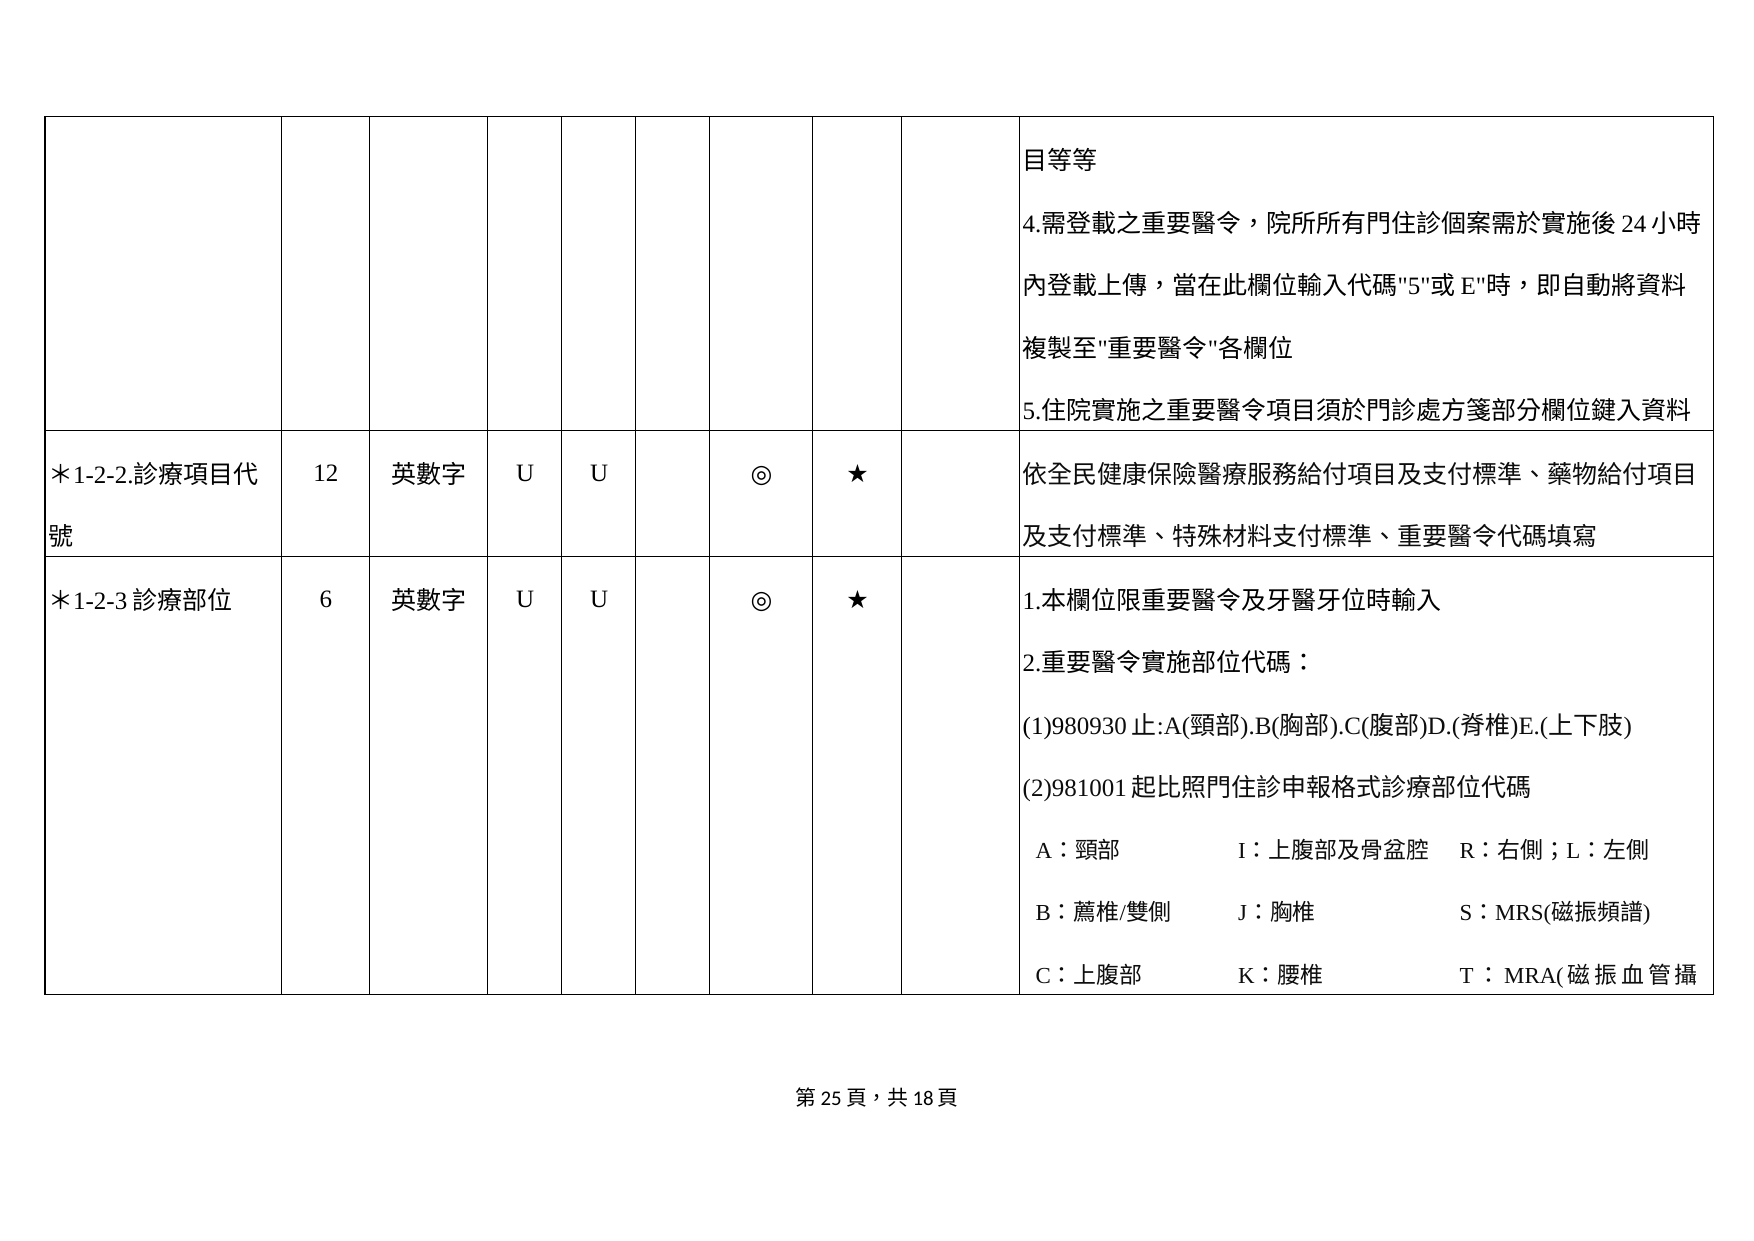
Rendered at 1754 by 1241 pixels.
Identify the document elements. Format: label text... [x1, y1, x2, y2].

table_cell ＊1-2-3診療部位 [46, 557, 281, 994]
table_cell [813, 117, 901, 430]
table_cell K：腰椎 [1227, 932, 1448, 994]
table_cell J：胸椎 [1227, 869, 1448, 932]
table_cell [46, 117, 281, 430]
table_header A：頸部 [1024, 807, 1227, 869]
table_cell C：上腹部 [1024, 932, 1227, 994]
table_cell 1.本欄位限重要醫令及牙醫牙位時輸入 2.重要醫令實施部位代碼： (1)980930止:A(頸部).B(胸部).C(腹部)D.(脊椎)E.(上下肢) (2)981001起比照門住診申報格式診療部位代碼 [1020, 557, 1713, 994]
table_cell [562, 117, 635, 430]
table_cell [282, 117, 369, 430]
table_cell 12 [282, 431, 369, 556]
table_cell U [562, 431, 635, 556]
table_cell [902, 117, 1019, 430]
table_header I：上腹部及骨盆腔 [1227, 807, 1448, 869]
table_cell ＊1-2-2.診療項目代號 [46, 431, 281, 556]
table_cell 6 [282, 557, 369, 994]
table_cell [636, 117, 709, 430]
table_cell ★ [813, 557, 901, 994]
table_cell [902, 557, 1019, 994]
table_cell ◎ [710, 557, 812, 994]
table_cell U [562, 557, 635, 994]
table_cell ◎ [710, 431, 812, 556]
table_cell [370, 117, 487, 430]
table_cell 英數字 [370, 557, 487, 994]
table_cell [488, 117, 561, 430]
table_cell 依全民健康保險醫療服務給付項目及支付標準、藥物給付項目及支付標準、特殊材料支付標準、重要醫令代碼填寫 [1020, 431, 1713, 556]
table_cell [902, 431, 1019, 556]
table_cell T：MRA(磁振血管攝 [1448, 932, 1709, 994]
table_cell [710, 117, 812, 430]
table_cell U [488, 557, 561, 994]
table_cell U [488, 431, 561, 556]
table_cell B：薦椎/雙側 [1024, 869, 1227, 932]
table_cell [636, 557, 709, 994]
table_cell ★ [813, 431, 901, 556]
table_cell [636, 431, 709, 556]
table_header R：右側；L：左側 [1448, 807, 1709, 869]
table_cell S：MRS(磁振頻譜) [1448, 869, 1709, 932]
table_cell 英數字 [370, 431, 487, 556]
table_cell 目等等 4.需登載之重要醫令，院所所有門住診個案需於實施後24小時內登載上傳，當在此欄位輸入代碼"5"或E"時，即自動將資料複製至"重要醫令"各欄位 5.住院實施之重要醫令項目須於門診處方箋部分欄位鍵入資料 [1020, 117, 1713, 430]
